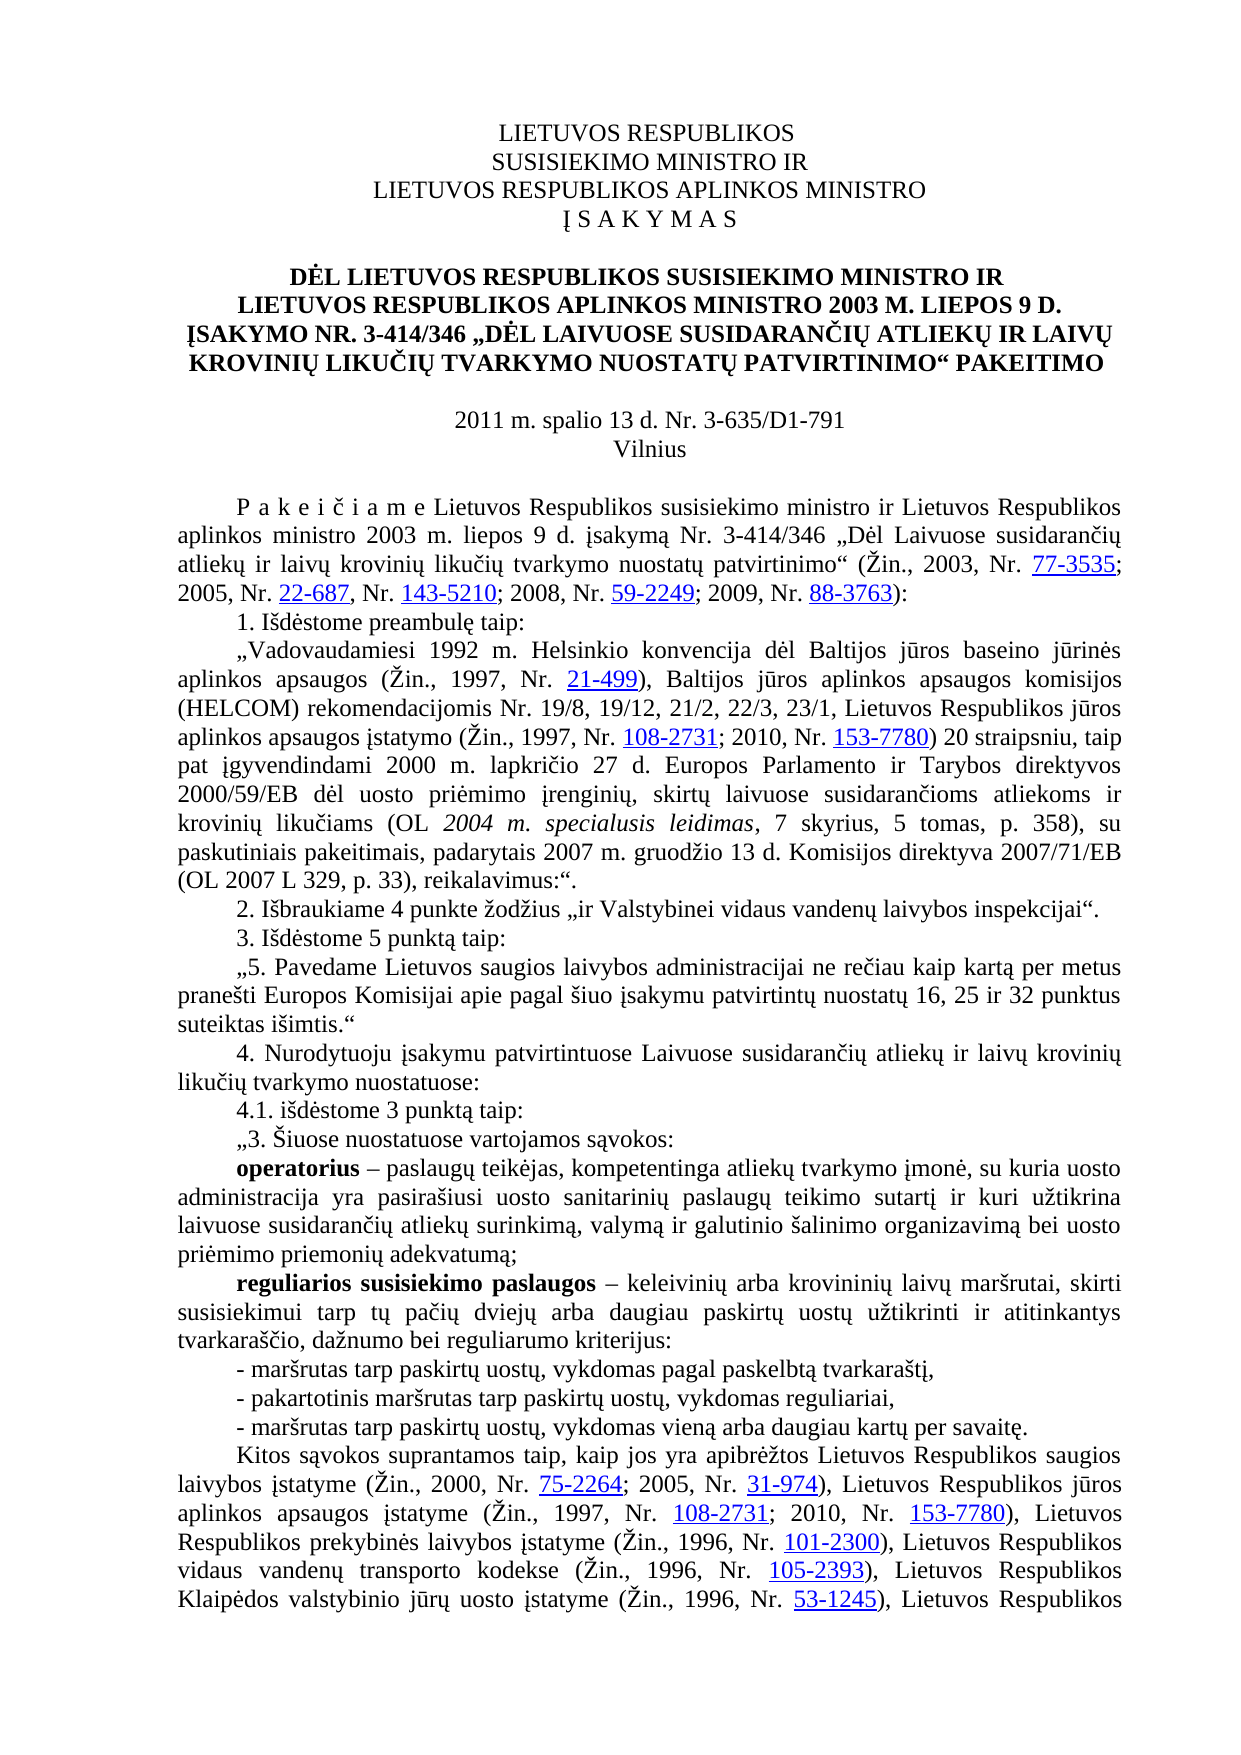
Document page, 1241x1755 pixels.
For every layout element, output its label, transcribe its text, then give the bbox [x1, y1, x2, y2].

text „Vadovaudamiesi 1992 m. Helsinkio konvencija dėl Baltijos jūros baseino jūrinės aplinkos apsaugos (Žin., 1997, Nr. 21-499), Baltijos jūros aplinkos apsaugos komisijos (HELCOM) rekomendacijomis Nr. 19/8, 19/12, 21/2, 22/3, 23/1, Lietuvos Respublikos jūros aplinkos apsaugos įstatymo (Žin., 1997, Nr. 108-2731; 2010, Nr. 153-7780) 20 straipsniu, taip pat įgyvendindami 2000 m. lapkričio 27 d. Europos Parlamento ir Tarybos direktyvos 2000/59/EB dėl uosto priėmimo įrenginių, skirtų laivuose susidarančioms atliekoms ir krovinių likučiams (OL 2004 m. specialusis leidimas, 7 skyrius, 5 tomas, p. 358), su paskutiniais pakeitimais, padarytais 2007 m. gruodžio 13 d. Komisijos direktyva 2007/71/EB (OL 2007 L 329, p. 33), reikalavimus:“. [177, 636, 1122, 894]
text Į S A K Y M A S [177, 204, 1122, 233]
text „3. Šiuose nuostatuose vartojamos sąvokos: [177, 1124, 1122, 1153]
text SUSISIEKIMO MINISTRO IR [177, 147, 1122, 176]
text reguliarios susisiekimo paslaugos – keleivinių arba krovininių laivų maršrutai, skirti susisiekimui tarp tų pačių dviejų arba daugiau paskirtų uostų užtikrinti ir atitinkantys tvarkaraščio, dažnumo bei reguliarumo kriterijus: [177, 1268, 1122, 1354]
text operatorius – paslaugų teikėjas, kompetentinga atliekų tvarkymo įmonė, su kuria uosto administracija yra pasirašiusi uosto sanitarinių paslaugų teikimo sutartį ir kuri užtikrina laivuose susidarančių atliekų surinkimą, valymą ir galutinio šalinimo organizavimą bei uosto priėmimo priemonių adekvatumą; [177, 1153, 1122, 1268]
text 4.1. išdėstome 3 punktą taip: [177, 1096, 1122, 1124]
text 2011 m. spalio 13 d. Nr. 3-635/D1-791 [177, 406, 1122, 434]
text Kitos sąvokos suprantamos taip, kaip jos yra apibrėžtos Lietuvos Respublikos saugios laivybos įstatyme (Žin., 2000, Nr. 75-2264; 2005, Nr. 31-974), Lietuvos Respublikos jūros aplinkos apsaugos įstatyme (Žin., 1997, Nr. 108-2731; 2010, Nr. 153-7780), Lietuvos Respublikos prekybinės laivybos įstatyme (Žin., 1996, Nr. 101-2300), Lietuvos Respublikos vidaus vandenų transporto kodekse (Žin., 1996, Nr. 105-2393), Lietuvos Respublikos Klaipėdos valstybinio jūrų uosto įstatyme (Žin., 1996, Nr. 53-1245), Lietuvos Respublikos [177, 1441, 1122, 1613]
text - maršrutas tarp paskirtų uostų, vykdomas pagal paskelbtą tvarkaraštį, [177, 1354, 1122, 1383]
text 4. Nurodytuoju įsakymu patvirtintuose Laivuose susidarančių atliekų ir laivų krovinių likučių tvarkymo nuostatuose: [177, 1038, 1122, 1096]
text 1. Išdėstome preambulę taip: [177, 607, 1122, 636]
text 2. Išbraukiame 4 punkte žodžius „ir Valstybinei vidaus vandenų laivybos inspekcijai“. [177, 894, 1122, 923]
text DĖL LIETUVOS RESPUBLIKOS SUSISIEKIMO MINISTRO IR LIETUVOS RESPUBLIKOS APLINKOS MINISTRO 2003 M. LIEPOS 9 D. ĮSAKYMO NR. 3-414/346 „DĖL LAIVUOSE SUSIDARANČIŲ ATLIEKŲ IR LAIVŲ KROVINIŲ LIKUČIŲ TVARKYMO NUOSTATŲ PATVIRTINIMO“ PAKEITIMO [177, 262, 1122, 377]
text - pakartotinis maršrutas tarp paskirtų uostų, vykdomas reguliariai, [177, 1383, 1122, 1412]
text - maršrutas tarp paskirtų uostų, vykdomas vieną arba daugiau kartų per savaitę. [177, 1412, 1122, 1441]
text 3. Išdėstome 5 punktą taip: [177, 923, 1122, 952]
text LIETUVOS RESPUBLIKOS [177, 118, 1122, 147]
text „5. Pavedame Lietuvos saugios laivybos administracijai ne rečiau kaip kartą per metus pranešti Europos Komisijai apie pagal šiuo įsakymu patvirtintų nuostatų 16, 25 ir 32 punktus suteiktas išimtis.“ [177, 952, 1122, 1038]
text P a k e i č i a m e Lietuvos Respublikos susisiekimo ministro ir Lietuvos Respublikos aplinkos ministro 2003 m. liepos 9 d. įsakymą Nr. 3-414/346 „Dėl Laivuose susidarančių atliekų ir laivų krovinių likučių tvarkymo nuostatų patvirtinimo“ (Žin., 2003, Nr. 77-3535; 2005, Nr. 22-687, Nr. 143-5210; 2008, Nr. 59-2249; 2009, Nr. 88-3763): [177, 492, 1122, 607]
text LIETUVOS RESPUBLIKOS APLINKOS MINISTRO [177, 176, 1122, 204]
text Vilnius [177, 434, 1122, 463]
